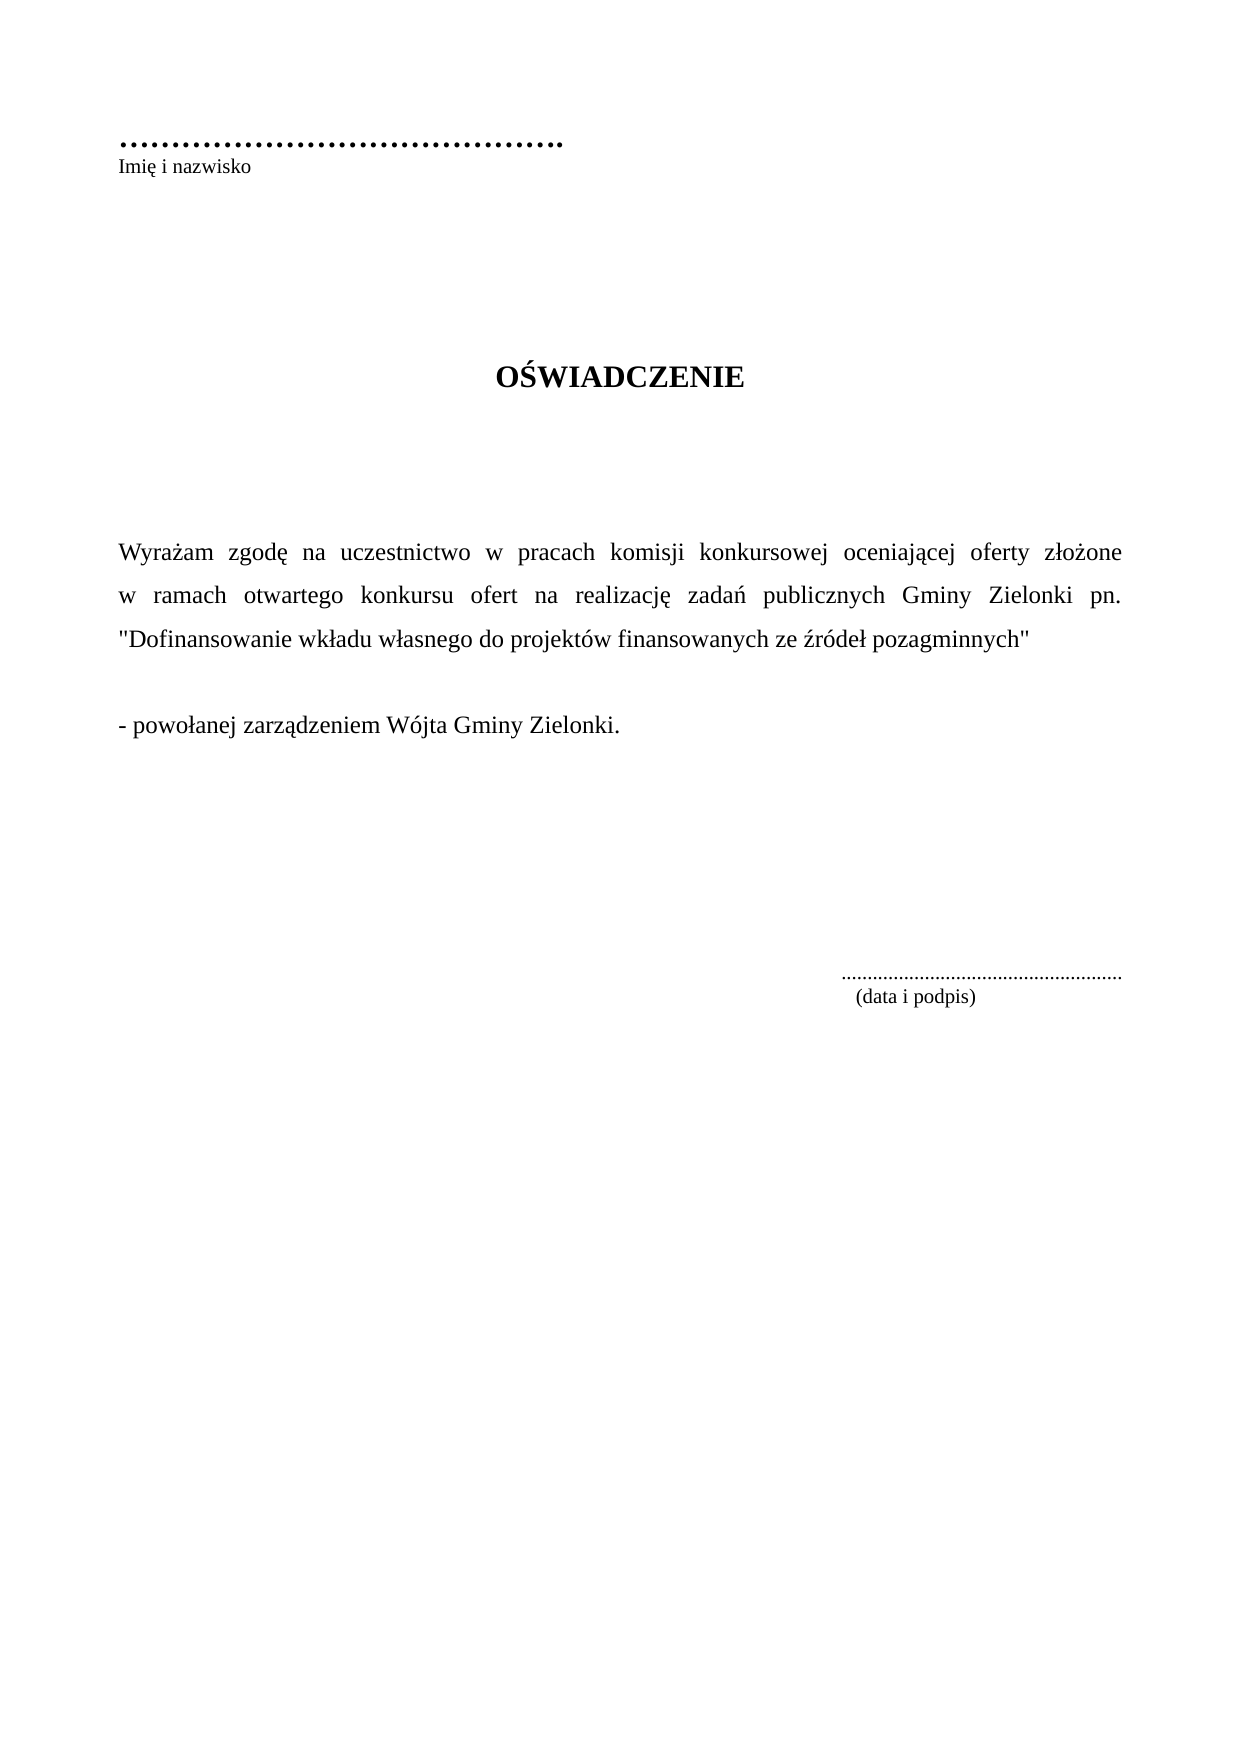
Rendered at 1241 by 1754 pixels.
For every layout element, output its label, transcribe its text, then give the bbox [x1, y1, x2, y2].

text Wyrażam zgodę na uczestnictwo w pracach komisji konkursowej oceniającej oferty złożone w ramach otwartego konkursu ofert na realizację zadań publicznych Gminy Zielonki pn. "Dofinansowanie wkładu własnego do projektów finansowanych ze źródeł pozagminnych" [118, 537, 1122, 652]
text Imię i nazwisko [118, 154, 1122, 178]
text ……………………………………. [118, 118, 1122, 154]
text ...................................................... [118, 960, 1122, 984]
text - powołanej zarządzeniem Wójta Gminy Zielonki. [118, 710, 1122, 739]
text (data i podpis) [782, 984, 1122, 1008]
text OŚWIADCZENIE [118, 358, 1122, 394]
